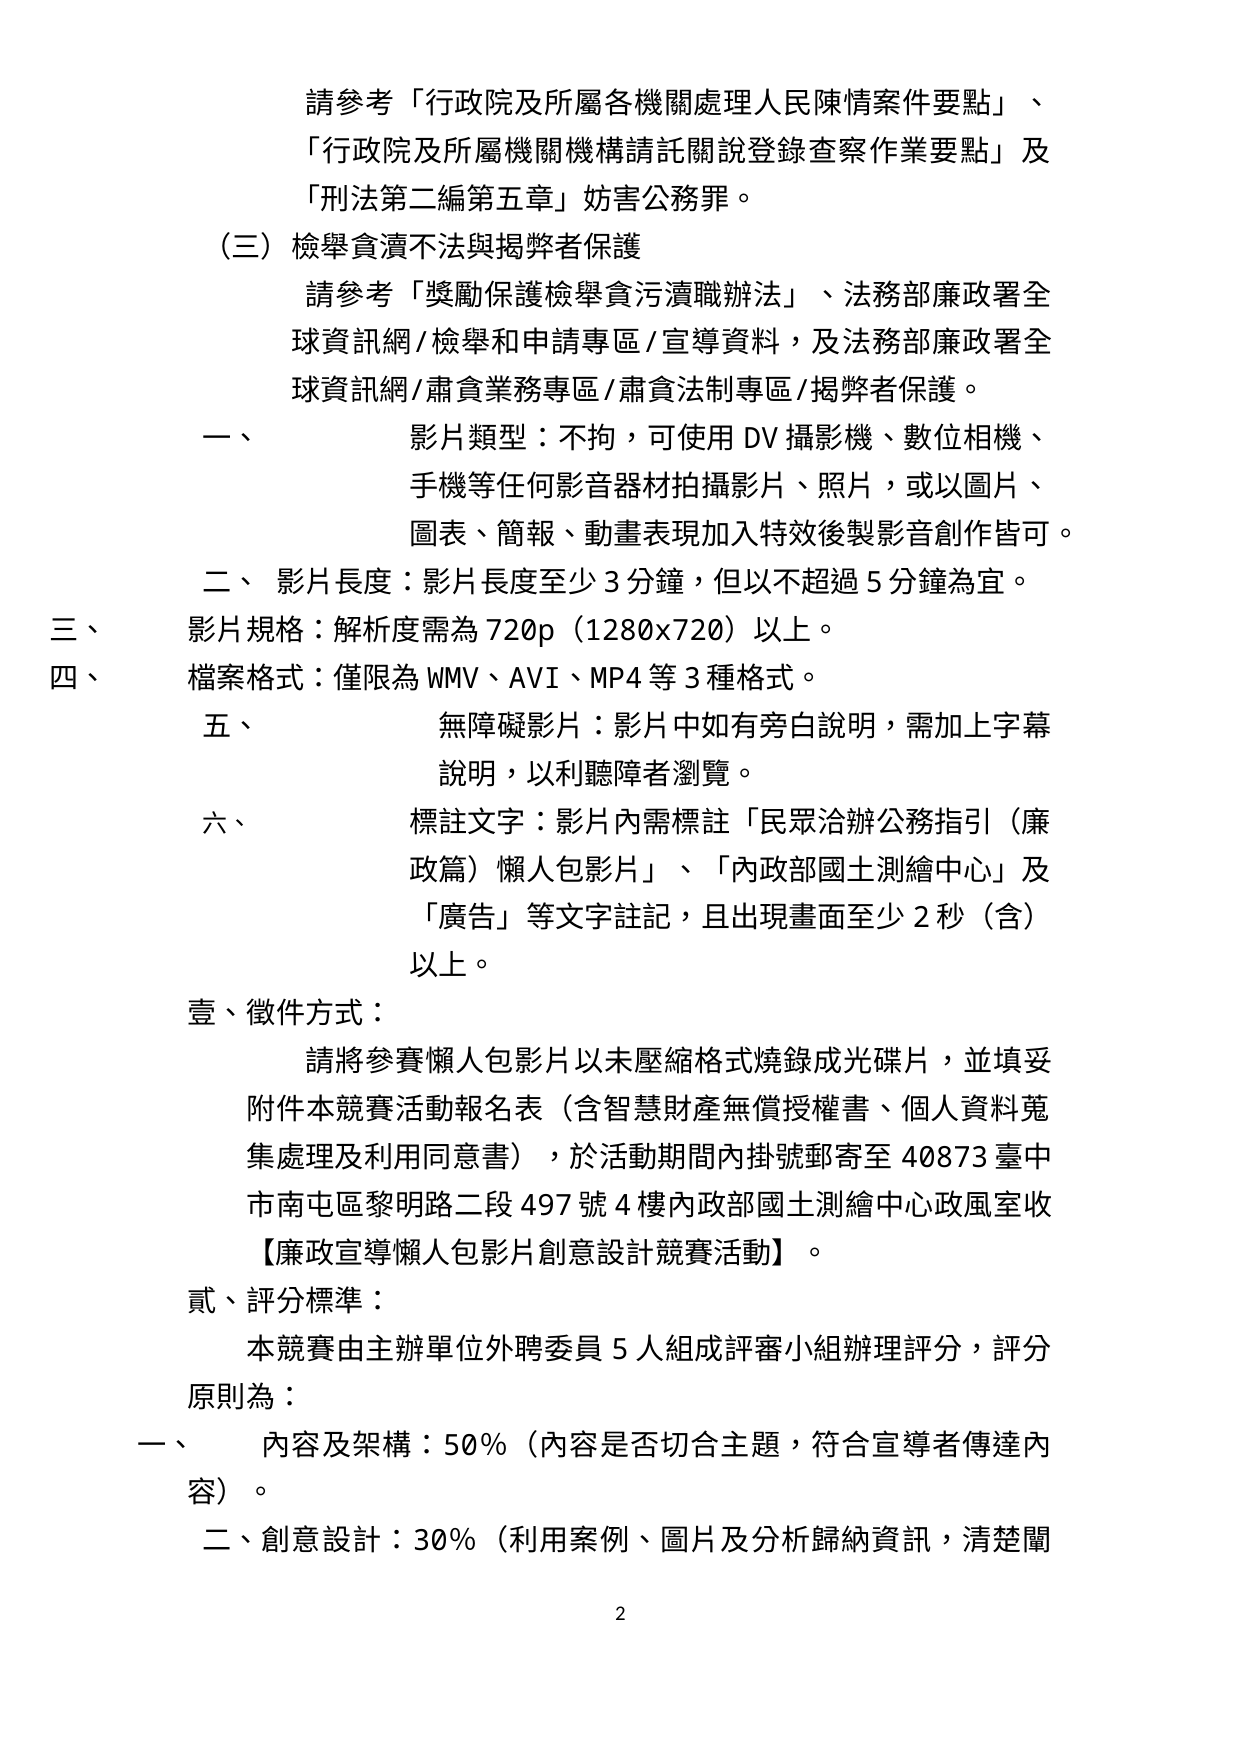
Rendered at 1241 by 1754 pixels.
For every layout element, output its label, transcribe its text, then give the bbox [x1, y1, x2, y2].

list 影片規格：解析度需為720p（1280x720）以上。 [49, 602, 1053, 650]
text 請參考「獎勵保護檢舉貪污瀆職辦法」、法務部廉政署全球資訊網/檢舉和申請專區/宣導資料，及法務部廉政署全球資訊網/肅貪業務專區/肅貪法制專區/揭弊者保護。 [291, 267, 1053, 410]
text 請將參賽懶人包影片以未壓縮格式燒錄成光碟片，並填妥附件本競賽活動報名表（含智慧財產無償授權書、個人資料蒐集處理及利用同意書），於活動期間內掛號郵寄至40873臺中市南屯區黎明路二段497號4樓內政部國土測繪中心政風室收【廉政宣導懶人包影片創意設計競賽活動】。 [246, 1033, 1053, 1273]
list 徵件方式： [187, 985, 1053, 1033]
list 檢舉貪瀆不法與揭弊者保護 [202, 219, 1053, 267]
list 檔案格式：僅限為WMV、AVI、MP4等3種格式。 [49, 650, 1053, 698]
list 無障礙影片：影片中如有旁白說明，需加上字幕說明，以利聽障者瀏覽。 [202, 698, 1053, 794]
list 評分標準： [187, 1273, 1053, 1321]
list 影片長度：影片長度至少3分鐘，但以不超過5分鐘為宜。 [202, 554, 1053, 602]
list 創意設計：30％（利用案例、圖片及分析歸納資訊，清楚闡 [202, 1512, 1053, 1560]
list 內容及架構：50％（內容是否切合主題，符合宣導者傳達內容）。 [137, 1417, 1053, 1512]
list 標註文字：影片內需標註「民眾洽辦公務指引（廉政篇）懶人包影片」、「內政部國土測繪中心」及「廣告」等文字註記，且出現畫面至少2秒（含）以上。 [202, 794, 1053, 985]
text 本競賽由主辦單位外聘委員5人組成評審小組辦理評分，評分原則為： [187, 1321, 1053, 1417]
list 影片類型：不拘，可使用DV攝影機、數位相機、手機等任何影音器材拍攝影片、照片，或以圖片、圖表、簡報、動畫表現加入特效後製影音創作皆可。 [202, 410, 1053, 554]
text 請參考「行政院及所屬各機關處理人民陳情案件要點」、「行政院及所屬機關機構請託關說登錄查察作業要點」及「刑法第二編第五章」妨害公務罪。 [291, 75, 1053, 219]
